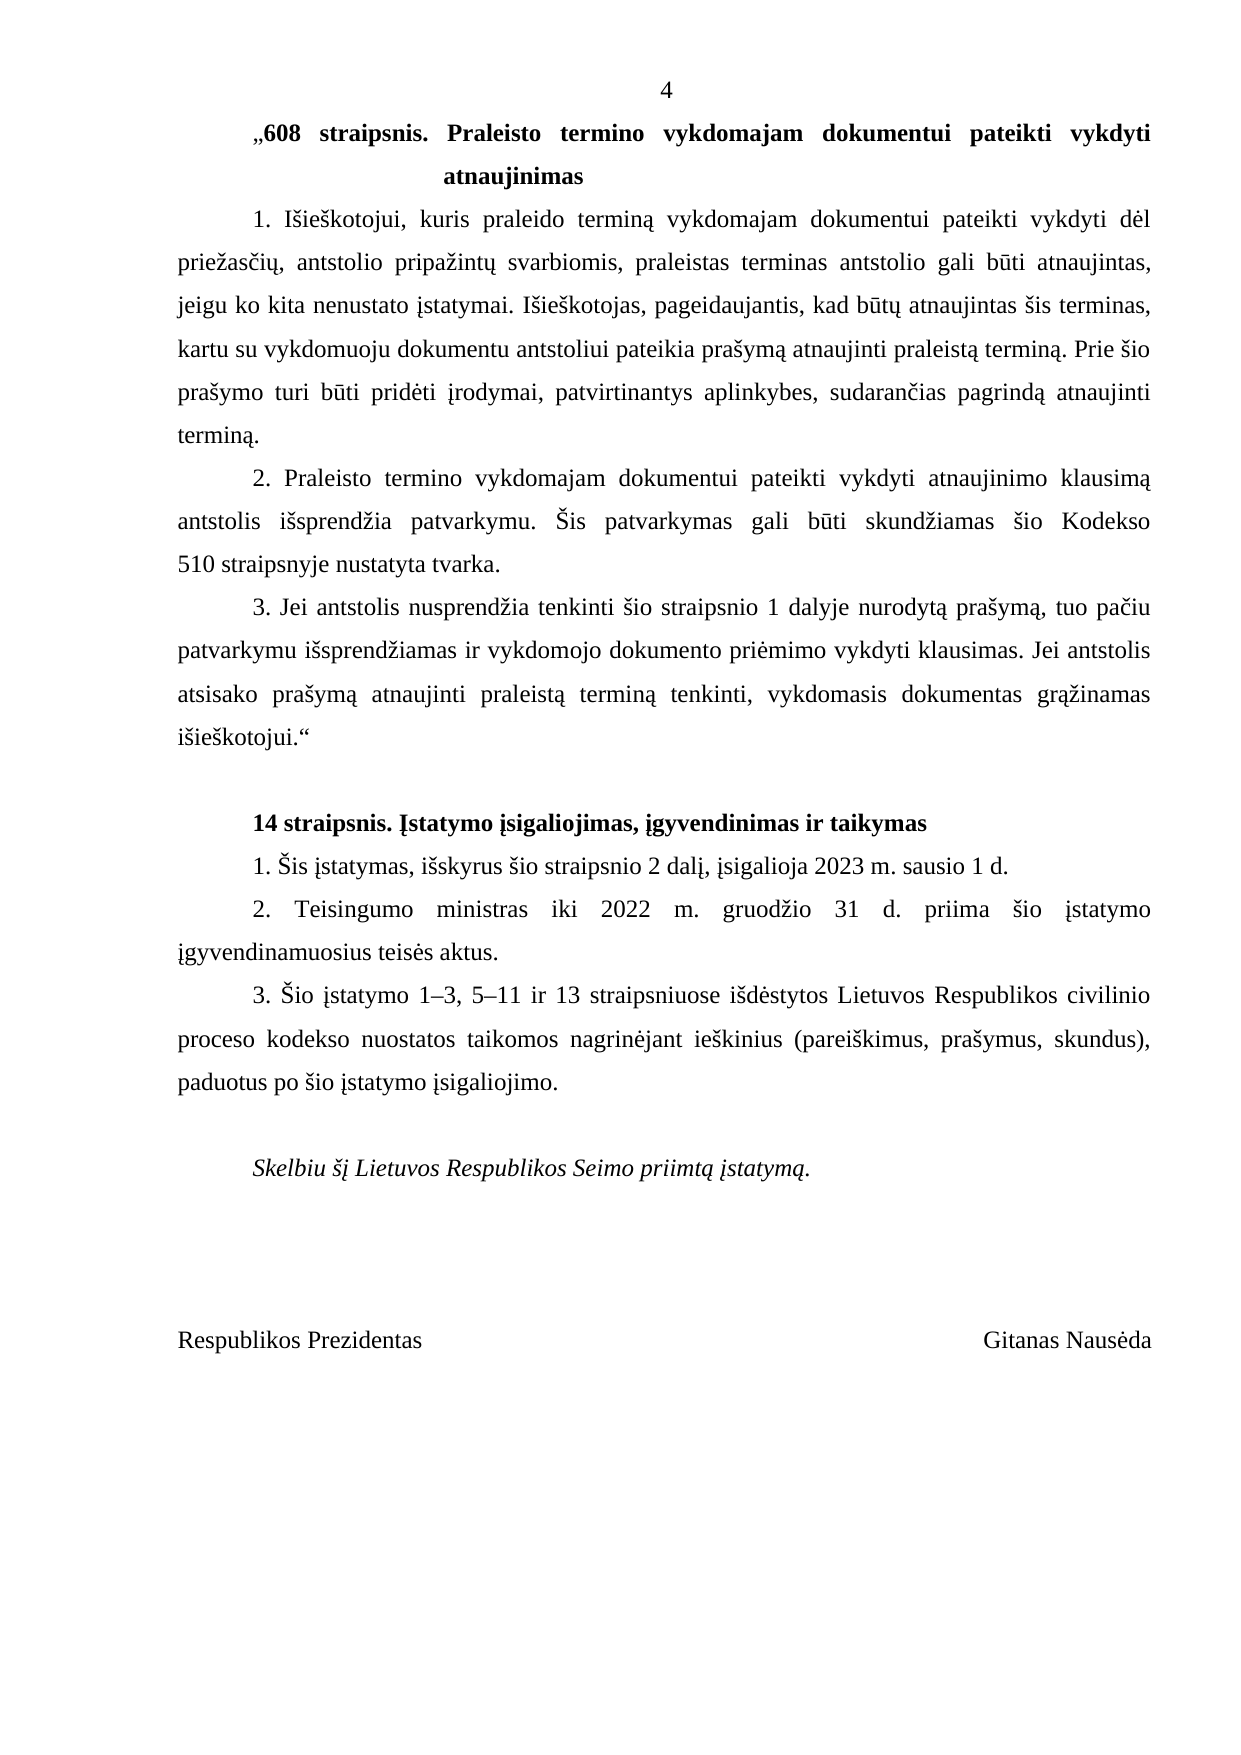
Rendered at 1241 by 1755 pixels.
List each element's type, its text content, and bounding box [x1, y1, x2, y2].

text 14 straipsnis. Įstatymo įsigaliojimas, įgyvendinimas ir taikymas [177, 808, 1152, 837]
text 3. Jei antstolis nusprendžia tenkinti šio straipsnio 1 dalyje nurodytą prašymą, tuo pačiu patvarkymu išsprendžiamas ir vykdomojo dokumento priėmimo vykdyti klausimas. Jei antstolis atsisako prašymą atnaujinti praleistą terminą tenkinti, vykdomasis dokumentas grąžinamas išieškotojui.“ [177, 592, 1152, 751]
text 1. Išieškotojui, kuris praleido terminą vykdomajam dokumentui pateikti vykdyti dėl priežasčių, antstolio pripažintų svarbiomis, praleistas terminas antstolio gali būti atnaujintas, jeigu ko kita nenustato įstatymai. Išieškotojas, pageidaujantis, kad būtų atnaujintas šis terminas, kartu su vykdomuoju dokumentu antstoliui pateikia prašymą atnaujinti praleistą terminą. Prie šio prašymo turi būti pridėti įrodymai, patvirtinantys aplinkybes, sudarančias pagrindą atnaujinti terminą. [177, 204, 1152, 449]
text 2. Praleisto termino vykdomajam dokumentui pateikti vykdyti atnaujinimo klausimą antstolis išsprendžia patvarkymu. Šis patvarkymas gali būti skundžiamas šio Kodekso 510 straipsnyje nustatyta tvarka. [177, 463, 1152, 578]
text 3. Šio įstatymo 1–3, 5–11 ir 13 straipsniuose išdėstytos Lietuvos Respublikos civilinio proceso kodekso nuostatos taikomos nagrinėjant ieškinius (pareiškimus, prašymus, skundus), paduotus po šio įstatymo įsigaliojimo. [177, 981, 1152, 1096]
text „608 straipsnis. Praleisto termino vykdomajam dokumentui pateikti vykdyti atnaujinimas [252, 118, 1152, 190]
text Respublikos Prezidentas Gitanas Nausėda [177, 1326, 1152, 1354]
text 1. Šis įstatymas, išskyrus šio straipsnio 2 dalį, įsigalioja 2023 m. sausio 1 d. [177, 851, 1152, 880]
text 2. Teisingumo ministras iki 2022 m. gruodžio 31 d. priima šio įstatymo įgyvendinamuosius teisės aktus. [177, 894, 1152, 966]
text Skelbiu šį Lietuvos Respublikos Seimo priimtą įstatymą. [177, 1153, 1152, 1182]
